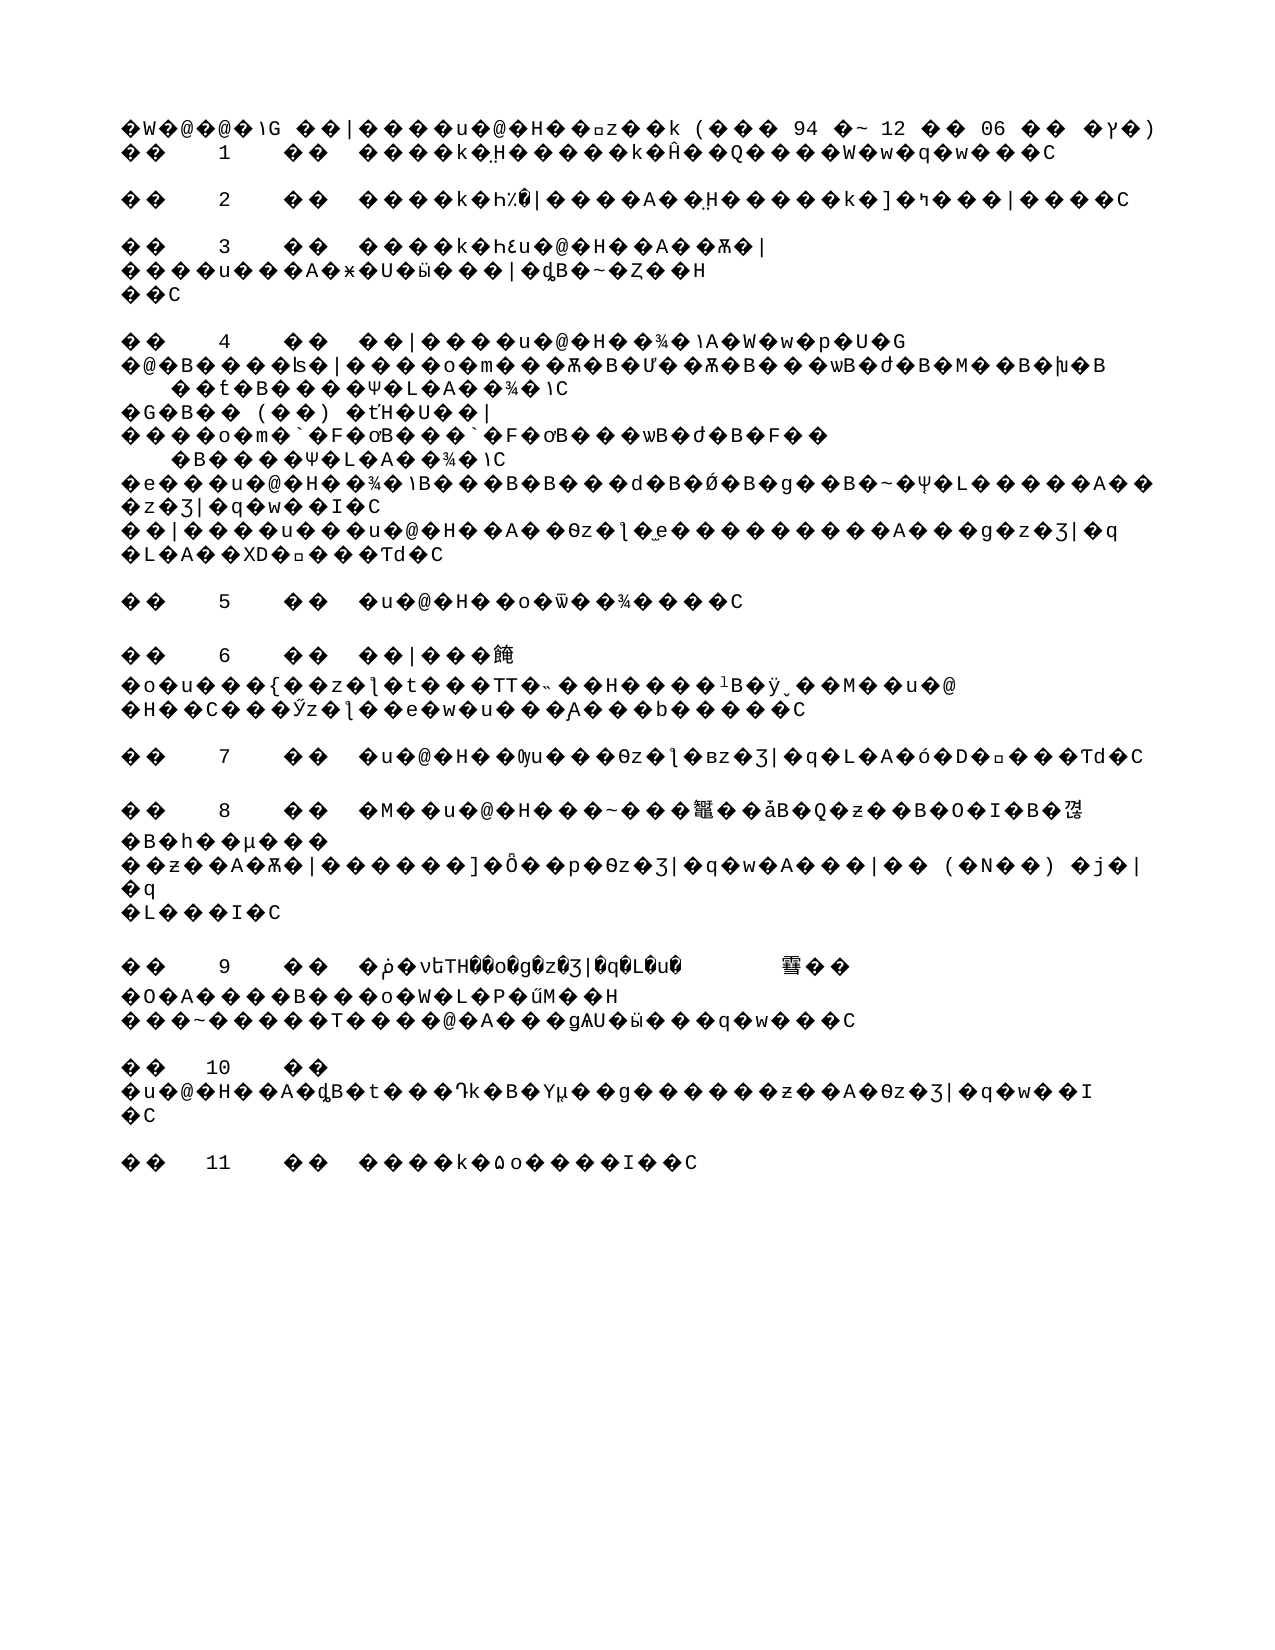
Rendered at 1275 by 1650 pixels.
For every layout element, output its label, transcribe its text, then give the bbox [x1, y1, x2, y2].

text ��|����u���u�@�H��A��Ѳz�ƪ�̫e���������A���g�z�Ʒ|�q [118, 520, 1157, 544]
text �C [118, 1104, 1157, 1128]
text �@�B����ʪ�|����o�m���Ѫ�B�Ư��Ѫ�B���ѡB�ժ�B�M��B�խ�B [118, 354, 1157, 378]
text ��ƭ�B����Ψ�L�A��¾�١C [118, 378, 1157, 402]
text ��C [118, 284, 1157, 307]
text �� 9 �� �ݥ�νեΤH��o�g�z�Ʒ|�q�L�u�䨮���O�A����B���o�W�L�P�űM��H [118, 949, 1157, 1010]
text ��ƶ��A�Ѫ�|������]�Ȫ��p�Ѳz�Ʒ|�q�w�A���|�� (�N��) �j�|�q [118, 854, 1157, 902]
text �� 3 �� ����k�Һ٤u�@�H��A��Ѫ�|����u���A�ӿ�U�ӹ���|�ȡB�~�Ȥ��H [118, 236, 1157, 284]
text �� 5 �� �u�@�H��o�ѿ��¾����C [118, 591, 1157, 615]
text �� 11 �� ����k�۵o����I��C [118, 1152, 1157, 1176]
text �� 7 �� �u�@�H��Ѹu���Ѳz�ƪ�вz�Ʒ|�q�L�A�ó�D�޾���Ƭd�C [118, 746, 1157, 770]
text �B����Ψ�L�A��¾�١C [118, 449, 1157, 473]
text �H��C���Ӳz�ƪ��e�w�u���̡A���b�����C [118, 699, 1157, 723]
text �� 8 �� �M��u�@�H���~���䵹��ǡB�֧Q�ƶ��B�O�I�B�껺�B�h��μ��� [118, 794, 1157, 854]
text �� 2 �� ����k�Һ٪�|����A��̤H�����k�]�ߤ���|����C [118, 189, 1157, 213]
text �� 1 �� ����k�̤H�����k�Ĥ��Q����W�w�q�w���C [118, 142, 1157, 165]
text �W�@�@�١G ��|����u�@�H��޲z��k (��� 94 �~ 12 �� 06 �� �ץ�) [118, 118, 1157, 142]
text �z�Ʒ|�q�w��I�C [118, 496, 1157, 520]
text �� 6 �� ��|���餣�o�u���{��z�ƪ�t���ΤT�˵��H����ˡB�ÿˬ��M��u�@ [118, 638, 1157, 699]
text �� 4 �� ��|����u�@�H��¾�١A�W�w�p�U�G [118, 331, 1157, 354]
text �L�A��ХD�޾���Ƭd�C [118, 544, 1157, 567]
text �� 10 �� �u�@�H��A�ȡB�t���Դk�B�Ү֤μ��g������ƶ��A�Ѳz�Ʒ|�q�w��I [118, 1057, 1157, 1104]
text �e���u�@�H��¾�١B���B�B���d�B�Ǿ�B�g��B�~�֤Ψ�L�����A�� [118, 473, 1157, 496]
text �L���I�C [118, 902, 1157, 926]
text ���~�����T����@�A���ǥѦU�ӹ���q�w���C [118, 1010, 1157, 1034]
text �G�B�� (��) �ťH�U��|����o�m�`�F�ơB���`�F�ơB���ѡB�ժ�B�F�� [118, 402, 1157, 449]
